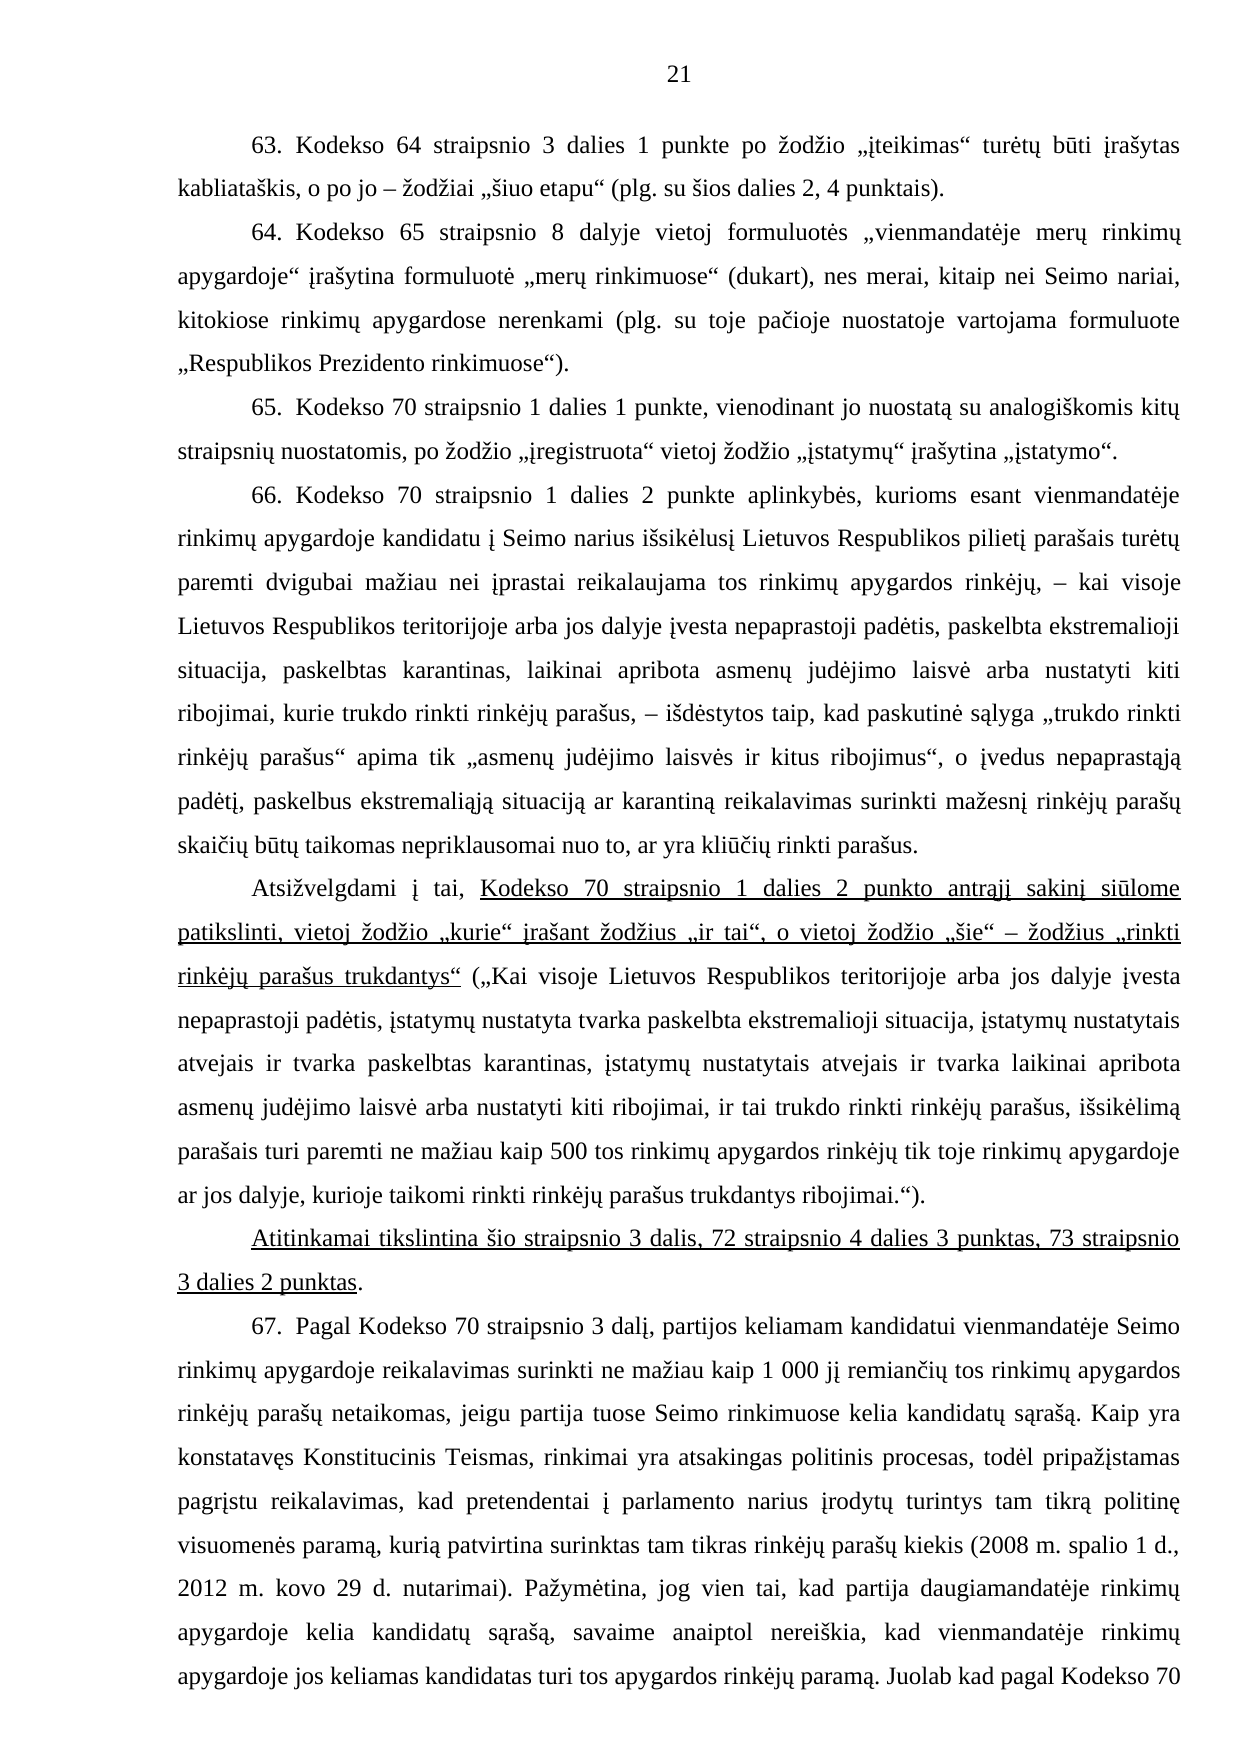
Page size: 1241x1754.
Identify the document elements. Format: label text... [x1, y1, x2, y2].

text rinkėjų parašus trukdantys“ („Kai visoje Lietuvos Respublikos teritorijoje arba jos dalyje įvesta nepaprastoji padėtis, įstatymų nustatyta tvarka paskelbta ekstremalioji situacija, įstatymų nustatytais atvejais ir tvarka paskelbtas karantinas, įstatymų nustatytais atvejais ir tvarka laikinai apribota asmenų judėjimo laisvė arba nustatyti kiti ribojimai, ir tai trukdo rinkti rinkėjų parašus, išsikėlimą parašais turi paremti ne mažiau kaip 500 tos rinkimų apygardos rinkėjų tik toje rinkimų apygardoje ar jos dalyje, kurioje taikomi rinkti rinkėjų parašus trukdantys ribojimai.“). [177, 943, 1181, 1212]
list Kodekso 64 straipsnio 3 dalies 1 punkte po žodžio „įteikimas“ turėtų būti įrašytas kabliataškis, o po jo – žodžiai „šiuo etapu“ (plg. su šios dalies 2, 4 punktais). [177, 118, 1181, 206]
list Kodekso 70 straipsnio 1 dalies 2 punkte aplinkybės, kurioms esant vienmandatėje rinkimų apygardoje kandidatu į Seimo narius išsikėlusį Lietuvos Respublikos pilietį parašais turėtų paremti dvigubai mažiau nei įprastai reikalaujama tos rinkimų apygardos rinkėjų, – kai visoje Lietuvos Respublikos teritorijoje arba jos dalyje įvesta nepaprastoji padėtis, paskelbta ekstremalioji situacija, paskelbtas karantinas, laikinai apribota asmenų judėjimo laisvė arba nustatyti kiti ribojimai, kurie trukdo rinkti rinkėjų parašus, – išdėstytos taip, kad paskutinė sąlyga „trukdo rinkti rinkėjų parašus“ apima tik „asmenų judėjimo laisvės ir kitus ribojimus“, o įvedus nepaprastąją padėtį, paskelbus ekstremaliąją situaciją ar karantiną reikalavimas surinkti mažesnį rinkėjų parašų skaičių būtų taikomas nepriklausomai nuo to, ar yra kliūčių rinkti parašus. [177, 468, 1181, 862]
list Pagal Kodekso 70 straipsnio 3 dalį, partijos keliamam kandidatui vienmandatėje Seimo rinkimų apygardoje reikalavimas surinkti ne mažiau kaip 1 000 jį remiančių tos rinkimų apygardos rinkėjų parašų netaikomas, jeigu partija tuose Seimo rinkimuose kelia kandidatų sąrašą. Kaip yra konstatavęs Konstitucinis Teismas, rinkimai yra atsakingas politinis procesas, todėl pripažįstamas pagrįstu reikalavimas, kad pretendentai į parlamento narius įrodytų turintys tam tikrą politinę visuomenės paramą, kurią patvirtina surinktas tam tikras rinkėjų parašų kiekis (2008 m. spalio 1 d., 2012 m. kovo 29 d. nutarimai). Pažymėtina, jog vien tai, kad partija daugiamandatėje rinkimų apygardoje kelia kandidatų sąrašą, savaime anaiptol nereiškia, kad vienmandatėje rinkimų apygardoje jos keliamas kandidatas turi tos apygardos rinkėjų paramą. Juolab kad pagal Kodekso 70 [177, 1299, 1181, 1693]
text Atitinkamai tikslintina šio straipsnio 3 dalis, 72 straipsnio 4 dalies 3 punktas, 73 straipsnio 3 dalies 2 punktas. [177, 1212, 1181, 1299]
list Kodekso 65 straipsnio 8 dalyje vietoj formuluotės „vienmandatėje merų rinkimų apygardoje“ įrašytina formuluotė „merų rinkimuose“ (dukart), nes merai, kitaip nei Seimo nariai, kitokiose rinkimų apygardose nerenkami (plg. su toje pačioje nuostatoje vartojama formuluote „Respublikos Prezidento rinkimuose“). [177, 206, 1181, 381]
text Atsižvelgdami į tai, Kodekso 70 straipsnio 1 dalies 2 punkto antrąjį sakinį siūlome patikslinti, vietoj žodžio „kurie“ įrašant žodžius „ir tai“, o vietoj žodžio „šie“ – žodžius „rinkti [177, 862, 1181, 942]
list Kodekso 70 straipsnio 1 dalies 1 punkte, vienodinant jo nuostatą su analogiškomis kitų straipsnių nuostatomis, po žodžio „įregistruota“ vietoj žodžio „įstatymų“ įrašytina „įstatymo“. [177, 381, 1181, 468]
